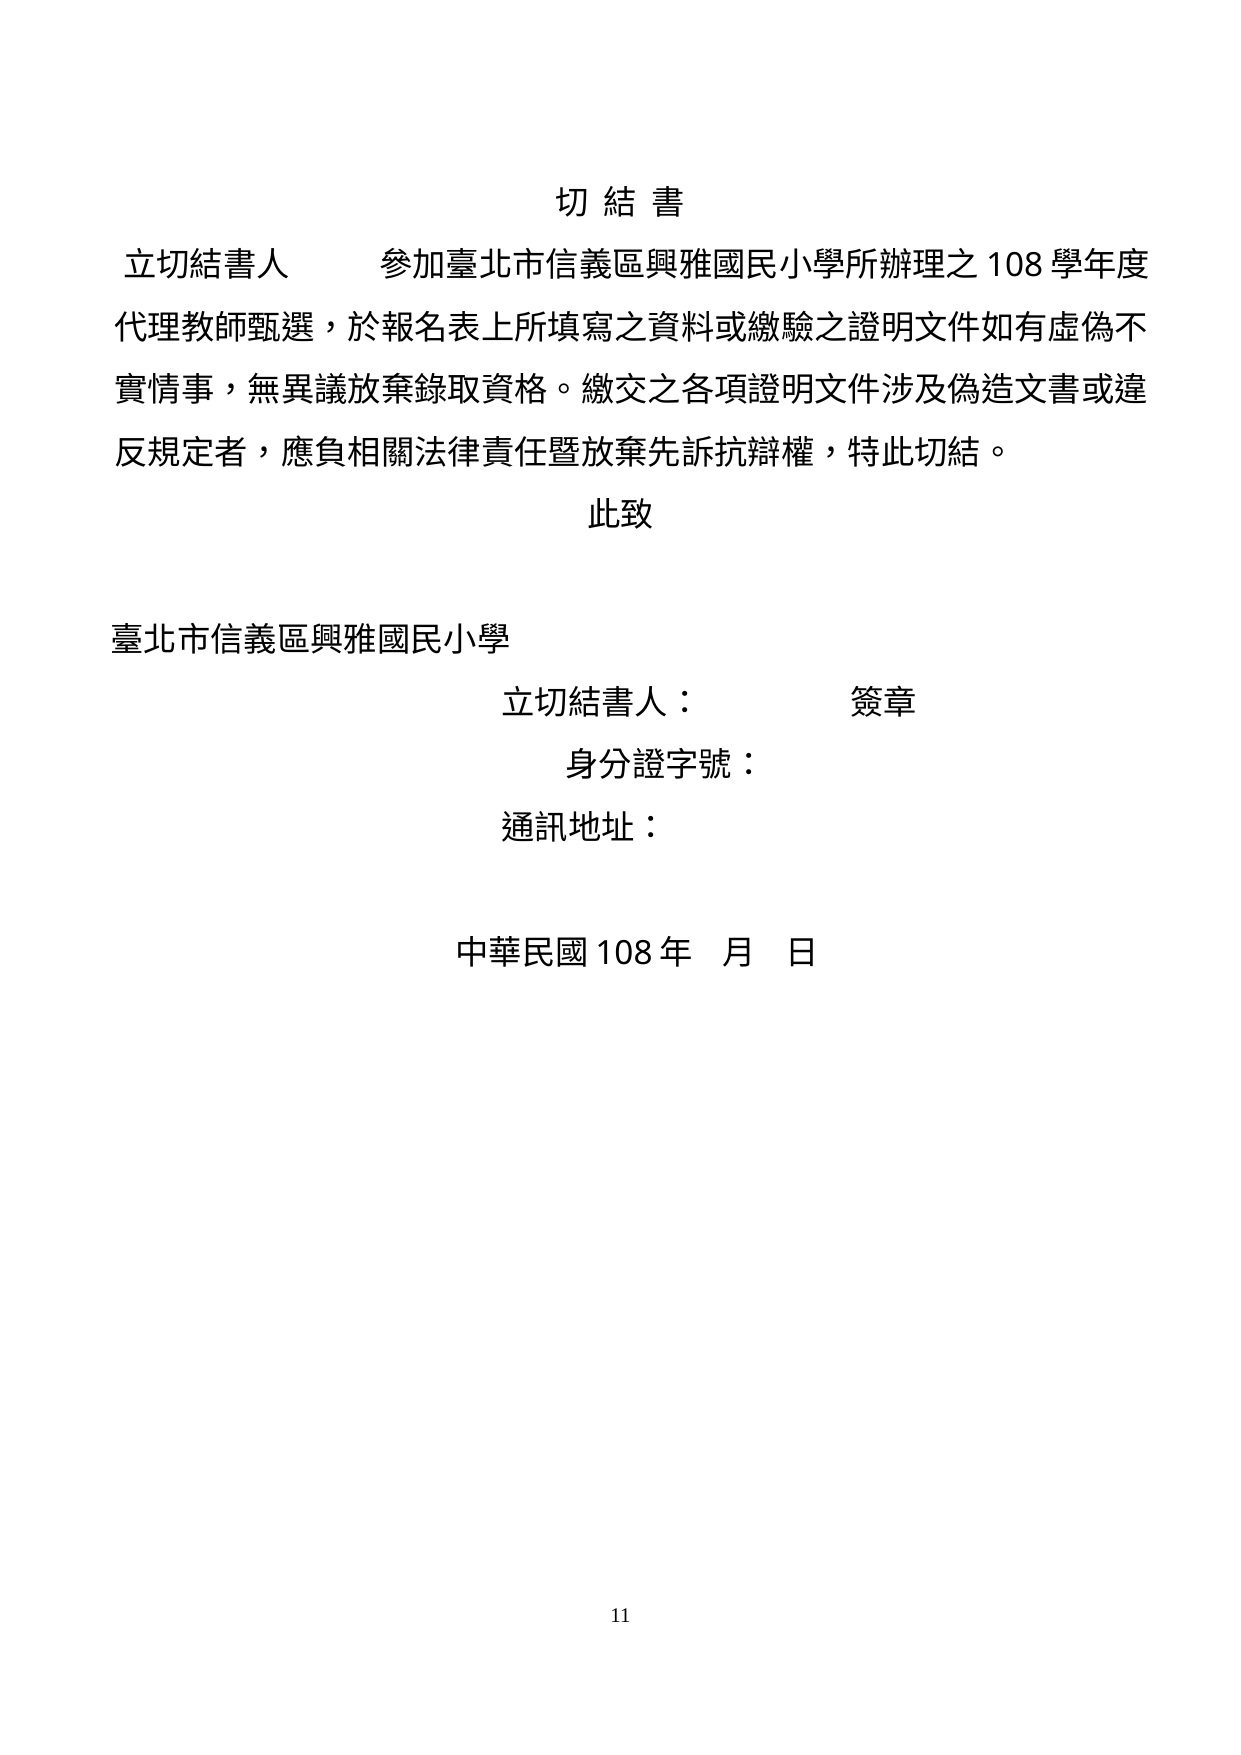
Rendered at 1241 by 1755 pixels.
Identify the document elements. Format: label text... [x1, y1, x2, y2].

text 立切結書人 參加臺北市信義區興雅國民小學所辦理之108學年度代理教師甄選，於報名表上所填寫之資料或繳驗之證明文件如有虛偽不實情事，無異議放棄錄取資格。繳交之各項證明文件涉及偽造文書或違反規定者，應負相關法律責任暨放棄先訴抗辯權，特此切結。 [114, 221, 1163, 471]
text 通訊地址： [77, 783, 1163, 846]
text 身分證字號： [77, 721, 1163, 783]
text 此致 [77, 471, 1163, 533]
text 臺北市信義區興雅國民小學 [77, 596, 1163, 658]
text 切 結 書 [77, 158, 1163, 221]
text 中華民國108年 月 日 [77, 908, 1163, 971]
text 立切結書人： 簽章 [77, 658, 1163, 721]
